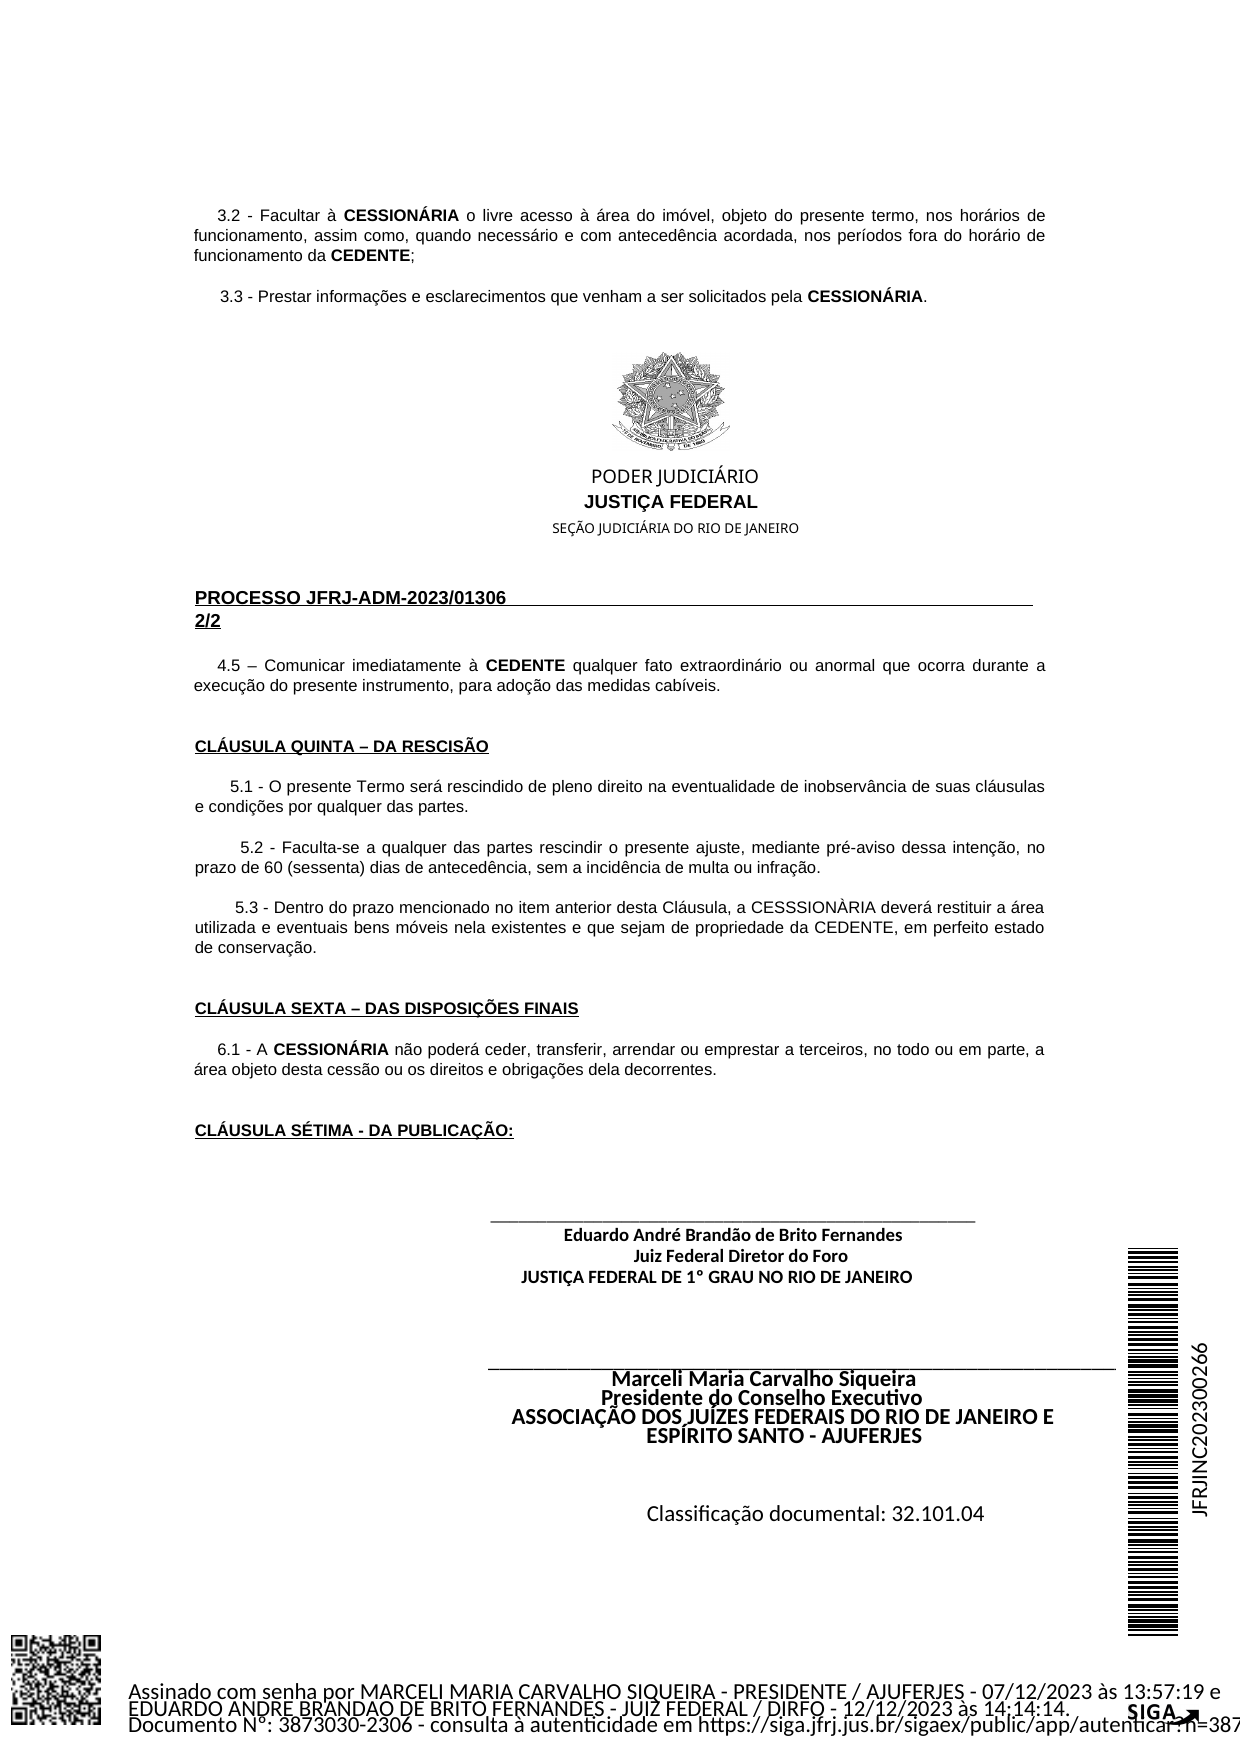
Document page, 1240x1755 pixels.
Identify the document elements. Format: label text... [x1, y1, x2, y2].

text 5.2 - Faculta-se a qualquer das partes rescindir o presente ajuste, mediante pré-aviso dessa intenção, no prazo de 60 (sessenta) dias de antecedência, sem a incidência de multa ou infração. [194, 838, 1046, 877]
text 6.1 - A CESSIONÁRIA não poderá ceder, transferir, arrendar ou emprestar a terceiros, no todo ou em parte, a área objeto desta cessão ou os direitos e obrigações dela decorrentes. [193, 1040, 1046, 1079]
text CLÁUSULA SEXTA – DAS DISPOSIÇÕES FINAIS [194, 999, 1046, 1018]
text JUSTIÇA FEDERAL [193, 491, 1046, 512]
text CLÁUSULA QUINTA – DA RESCISÃO [194, 736, 1046, 756]
text SEÇÃO JUDICIÁRIA DO RIO DE JANEIRO [193, 516, 1046, 537]
text CLÁUSULA SÉTIMA - DA PUBLICAÇÃO: [194, 1121, 1046, 1140]
subtitle PODER JUDICIÁRIO [193, 463, 1046, 489]
text 4.5 – Comunicar imediatamente à CEDENTE qualquer fato extraordinário ou anormal que ocorra durante a execução do presente instrumento, para adoção das medidas cabíveis. [193, 656, 1046, 694]
subtitle PROCESSO JFRJ-ADM-2023/01306 2/2 [194, 586, 1046, 631]
text 5.1 - O presente Termo será rescindido de pleno direito na eventualidade de inobservância de suas cláusulas e condições por qualquer das partes. [194, 777, 1046, 816]
text 3.2 - Facultar à CESSIONÁRIA o livre acesso à área do imóvel, objeto do presente termo, nos horários de funcionamento, assim como, quando necessário e com antecedência acordada, nos períodos fora do horário de funcionamento da CEDENTE; [193, 206, 1046, 265]
text 3.3 - Prestar informações e esclarecimentos que venham a ser solicitados pela CESSIONÁRIA. [220, 286, 1046, 306]
text 5.3 - Dentro do prazo mencionado no item anterior desta Cláusula, a CESSSIONÀRIA deverá restituir a área utilizada e eventuais bens móveis nela existentes e que sejam de propriedade da CEDENTE, em perfeito estado de conservação. [194, 898, 1046, 957]
